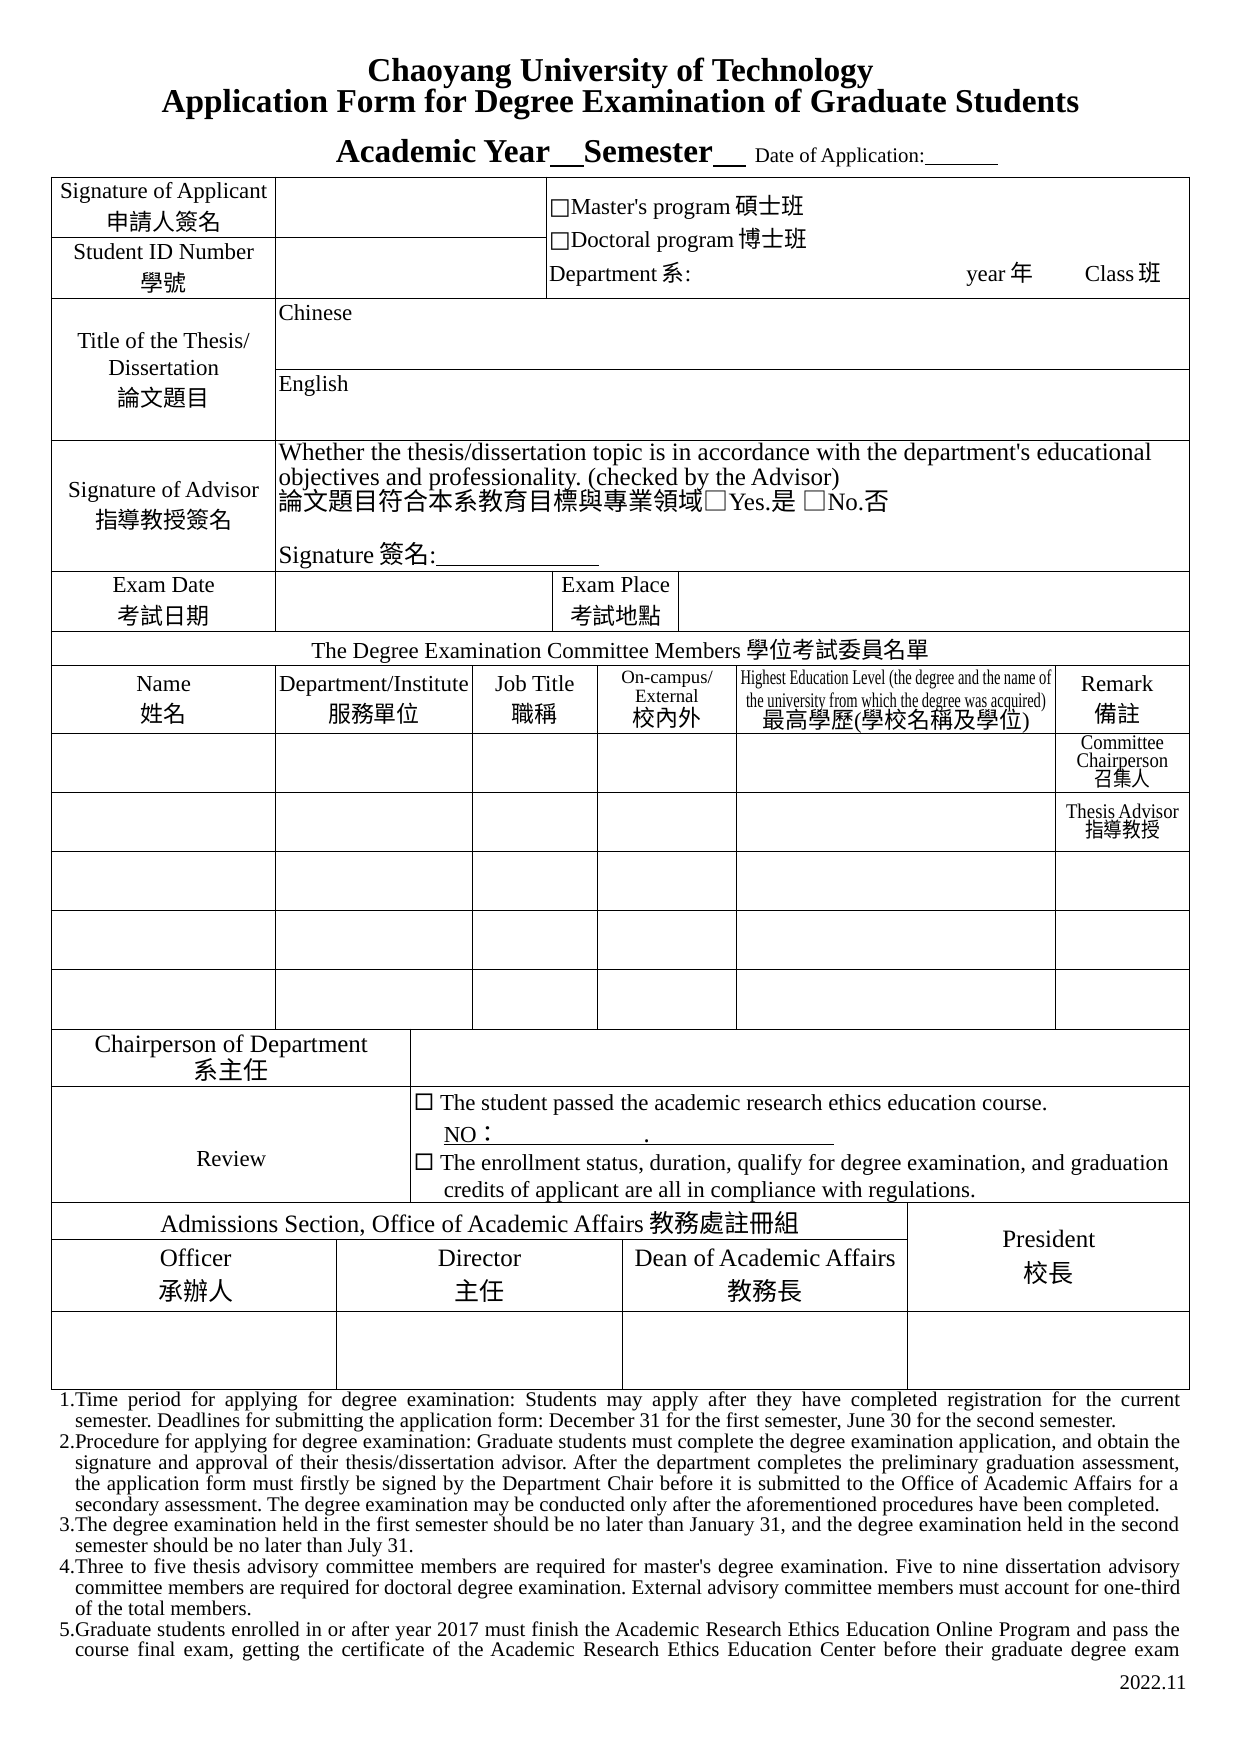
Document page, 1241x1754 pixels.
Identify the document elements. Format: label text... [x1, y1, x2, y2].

table_cell Admissions Section, Office of Academic Affairs教務處註冊組 [52, 1203, 907, 1239]
text 2022.11 [1119, 1670, 1192, 1694]
table_cell [598, 852, 736, 910]
table_cell [473, 911, 597, 969]
table_cell [276, 572, 552, 631]
table_cell [473, 793, 597, 851]
table_cell [1056, 852, 1189, 910]
table_cell [908, 1312, 1189, 1389]
table_cell [679, 572, 1189, 631]
table_cell [52, 1312, 336, 1389]
table_cell [737, 970, 1055, 1028]
table_cell Student ID Number 學號 [52, 238, 275, 298]
table_cell [276, 238, 546, 298]
table_cell [598, 734, 736, 792]
text 4.Three to five thesis advisory committee members are required for master's degree examination. Five to nine dissertation advisory committee members are required for doctoral degree examination. External advisory committee members must account for one-third of the total members. [59, 1557, 1181, 1619]
table_cell [276, 911, 472, 969]
table_cell Name 姓名 [52, 666, 275, 733]
table_cell [473, 852, 597, 910]
table_cell [276, 178, 546, 237]
table_cell Chairperson of Department 系主任 [52, 1030, 410, 1086]
table_cell Exam Date 考試日期 [52, 572, 275, 631]
table_cell [52, 734, 275, 792]
table_cell [276, 852, 472, 910]
table_cell [276, 734, 472, 792]
table_cell Officer 承辦人 [52, 1240, 336, 1311]
table_cell On-campus/External 校內外 [598, 666, 736, 733]
table_header Chaoyang University of Technology Application Form for Degree Examination of Graduate Students Academic Year Semester Date of Application: [51, 53, 1189, 177]
table_cell Dean of Academic Affairs 教務長 [623, 1240, 907, 1311]
table_cell [337, 1312, 622, 1389]
table_cell Review [52, 1087, 410, 1202]
table_cell Chinese [276, 299, 1189, 369]
table_cell [52, 852, 275, 910]
table_cell [52, 911, 275, 969]
table_cell [737, 734, 1055, 792]
table_cell [598, 793, 736, 851]
table_cell [1056, 970, 1189, 1028]
table_cell [623, 1312, 907, 1389]
table_cell □Master's program碩士班 □Doctoral program博士班 Department系: year年 Class班 [547, 178, 1189, 298]
table_cell [737, 911, 1055, 969]
table_cell [598, 970, 736, 1028]
table_cell The Degree Examination Committee Members學位考試委員名單 [52, 632, 1189, 665]
table_cell Director 主任 [337, 1240, 622, 1311]
table_cell President 校長 [908, 1203, 1189, 1311]
table_cell Signature of Applicant 申請人簽名 [52, 178, 275, 237]
table_cell Title of the Thesis/ Dissertation 論文題目 [52, 299, 275, 439]
table_cell Department/Institute 服務單位 [276, 666, 472, 733]
table_cell Whether the thesis/dissertation topic is in accordance with the department's educational objectives and professionality. (checked by the Advisor) 論文題目符合本系教育目標與專業領域□Yes.是 □No.否 Signature簽名: [276, 441, 1189, 571]
text 3.The degree examination held in the first semester should be no later than January 31, and the degree examination held in the second semester should be no later than July 31. [59, 1515, 1181, 1557]
table_cell Job Title 職稱 [473, 666, 597, 733]
table_cell [276, 970, 472, 1028]
table_cell Exam Place考試地點 [553, 572, 678, 631]
table_cell Thesis Advisor 指導教授 [1056, 793, 1189, 851]
text 5.Graduate students enrolled in or after year 2017 must finish the Academic Research Ethics Education Online Program and pass the course final exam, getting the certificate of the Academic Research Ethics Education Center before their graduate degree exam [59, 1619, 1181, 1661]
table_cell [411, 1030, 1189, 1086]
table_cell [473, 970, 597, 1028]
table_cell Highest Education Level (the degree and the name of the university from which the degree was acquired) 最高學歷(學校名稱及學位) [737, 666, 1055, 733]
table_cell [276, 793, 472, 851]
table_cell Remark 備註 [1056, 666, 1189, 733]
table_cell [737, 852, 1055, 910]
table_cell [52, 970, 275, 1028]
table_cell English [276, 370, 1189, 439]
text 1.Time period for applying for degree examination: Students may apply after they have completed registration for the current semester. Deadlines for submitting the application form: December 31 for the first semester, June 30 for the second semester. [59, 1390, 1181, 1432]
table_cell Signature of Advisor 指導教授簽名 [52, 441, 275, 571]
table_cell [1056, 911, 1189, 969]
table_cell [473, 734, 597, 792]
table_cell  The student passed the academic research ethics education course. NO： .  The enrollment status, duration, qualify for degree examination, and graduation credits of applicant are all in compliance with regulations. [411, 1087, 1189, 1202]
text 2.Procedure for applying for degree examination: Graduate students must complete the degree examination application, and obtain the signature and approval of their thesis/dissertation advisor. After the department completes the preliminary graduation assessment, the application form must firstly be signed by the Department Chair before it is submitted to the Office of Academic Affairs for a secondary assessment. The degree examination may be conducted only after the aforementioned procedures have been completed. [59, 1432, 1181, 1515]
table_cell Committee Chairperson 召集人 [1056, 734, 1189, 792]
table_cell [598, 911, 736, 969]
table_cell [737, 793, 1055, 851]
table_cell [52, 793, 275, 851]
